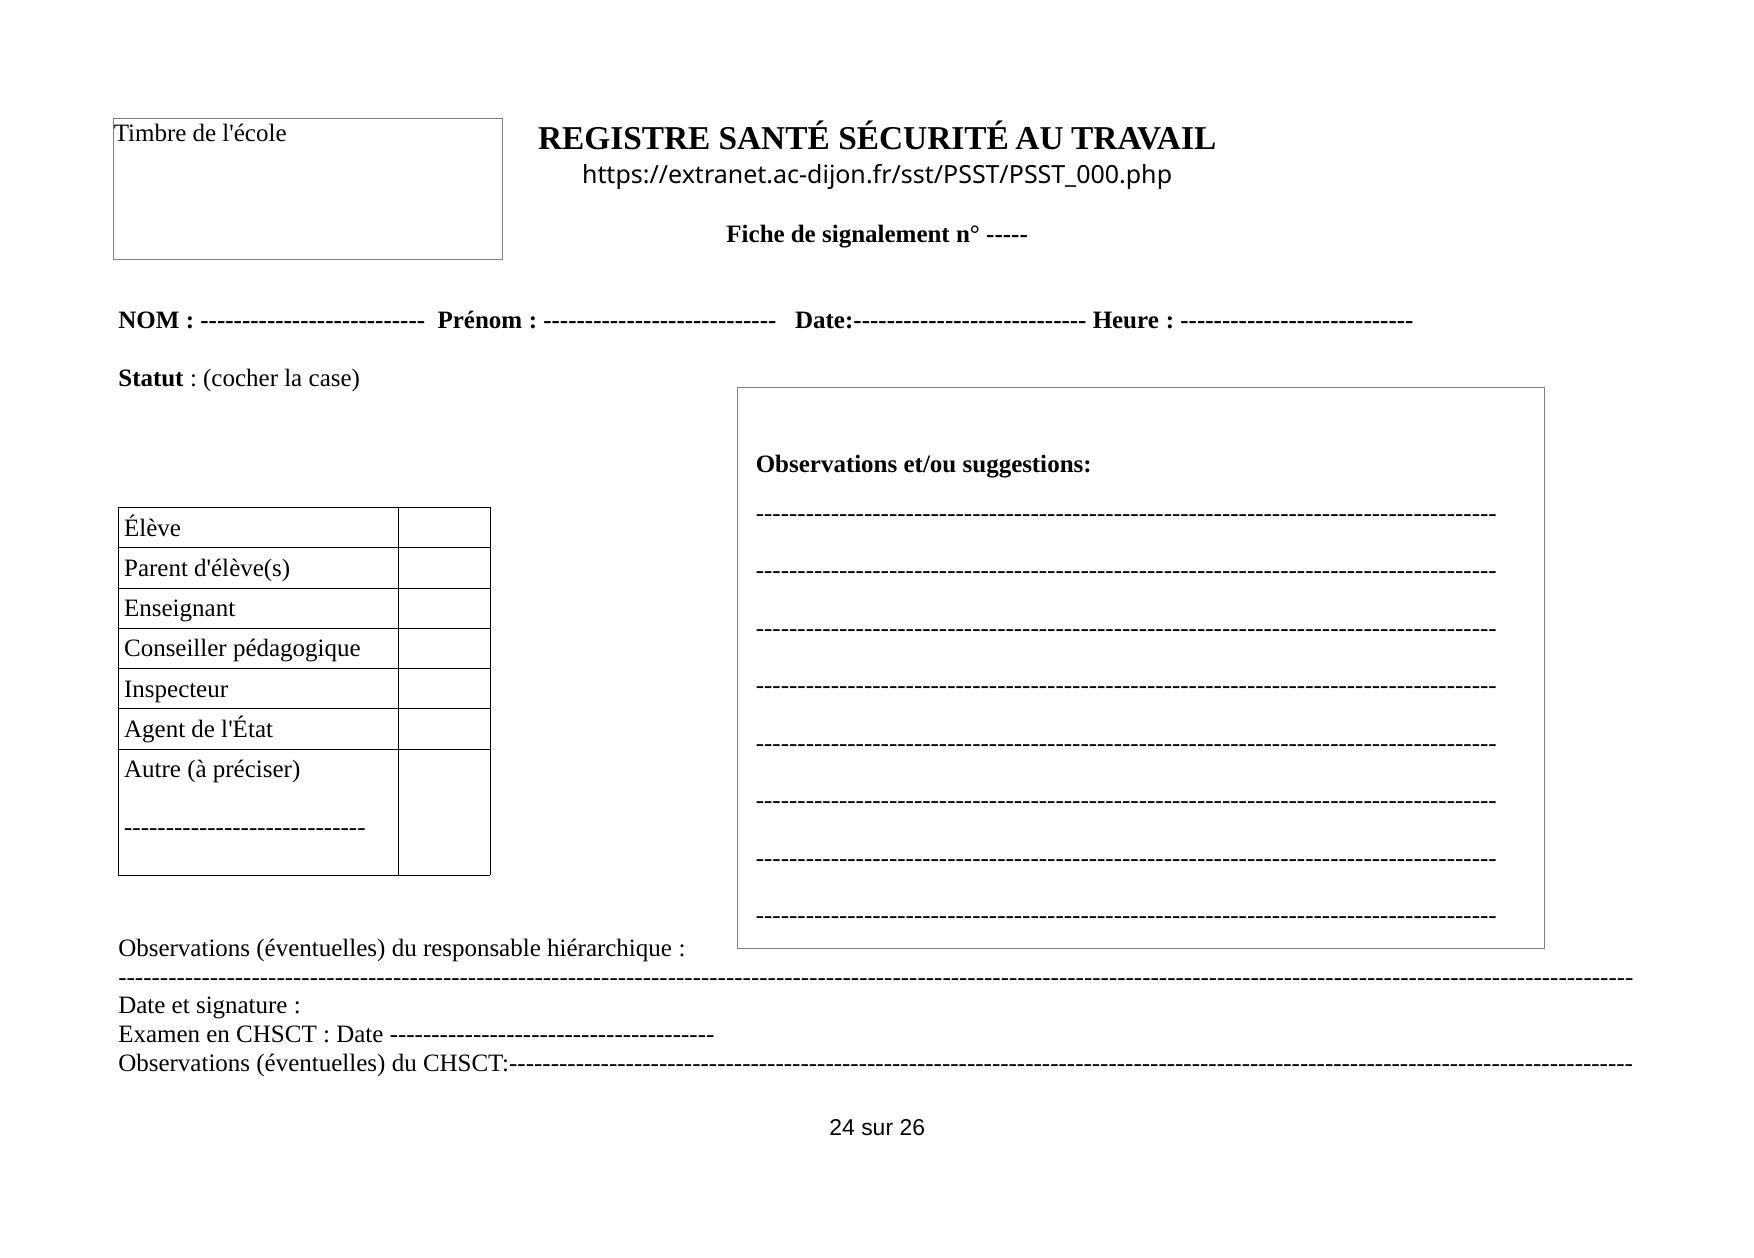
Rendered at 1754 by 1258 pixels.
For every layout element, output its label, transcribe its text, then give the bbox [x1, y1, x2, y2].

table_cell  [399, 750, 490, 875]
text Date et signature : [118, 990, 1636, 1019]
text [118, 156, 502, 191]
table_header  [399, 508, 490, 547]
table_cell  [399, 589, 490, 628]
text Observations et/ou suggestions: [738, 449, 1544, 478]
table_cell Autre (à préciser) ----------------------------- [119, 750, 398, 875]
text https://extranet.ac-dijon.fr/sst/PSST/PSST_000.php [503, 156, 1636, 191]
table_cell Parent d'élève(s) [119, 548, 398, 587]
text REGISTRE SANTÉ SÉCURITÉ AU TRAVAIL [118, 119, 502, 156]
text Examen en CHSCT : Date --------------------------------------- [118, 1019, 1636, 1048]
table_cell Conseiller pédagogique [119, 629, 398, 668]
text NOM : --------------------------- Prénom : ---------------------------- Date:---------------------------- Heure : ---------------------------- [118, 306, 1636, 334]
table_cell  [399, 669, 490, 708]
table_cell  [399, 709, 490, 749]
text [118, 449, 737, 478]
text Observations (éventuelles) du CHSCT:--------------------------------------------------------------------------------------------------------------------------------------- [118, 1048, 1636, 1077]
text [1545, 449, 1636, 478]
table_cell Agent de l'État [119, 709, 398, 749]
table_cell Enseignant [119, 589, 398, 628]
text REGISTRE SANTÉ SÉCURITÉ AU TRAVAIL [503, 118, 1636, 156]
text Observations (éventuelles) du responsable hiérarchique : [118, 933, 1636, 962]
text Statut : (cocher la case) [118, 363, 1636, 392]
table_cell  [399, 548, 490, 587]
table_header Élève [119, 508, 398, 547]
table_cell  [399, 629, 490, 668]
table_cell Inspecteur [119, 669, 398, 708]
text Fiche de signalement n° ----- [503, 219, 1636, 248]
text -------------------------------------------------------------------------------------------------------------------------------------------------------------------------------------- [118, 962, 1636, 990]
text [118, 219, 502, 248]
